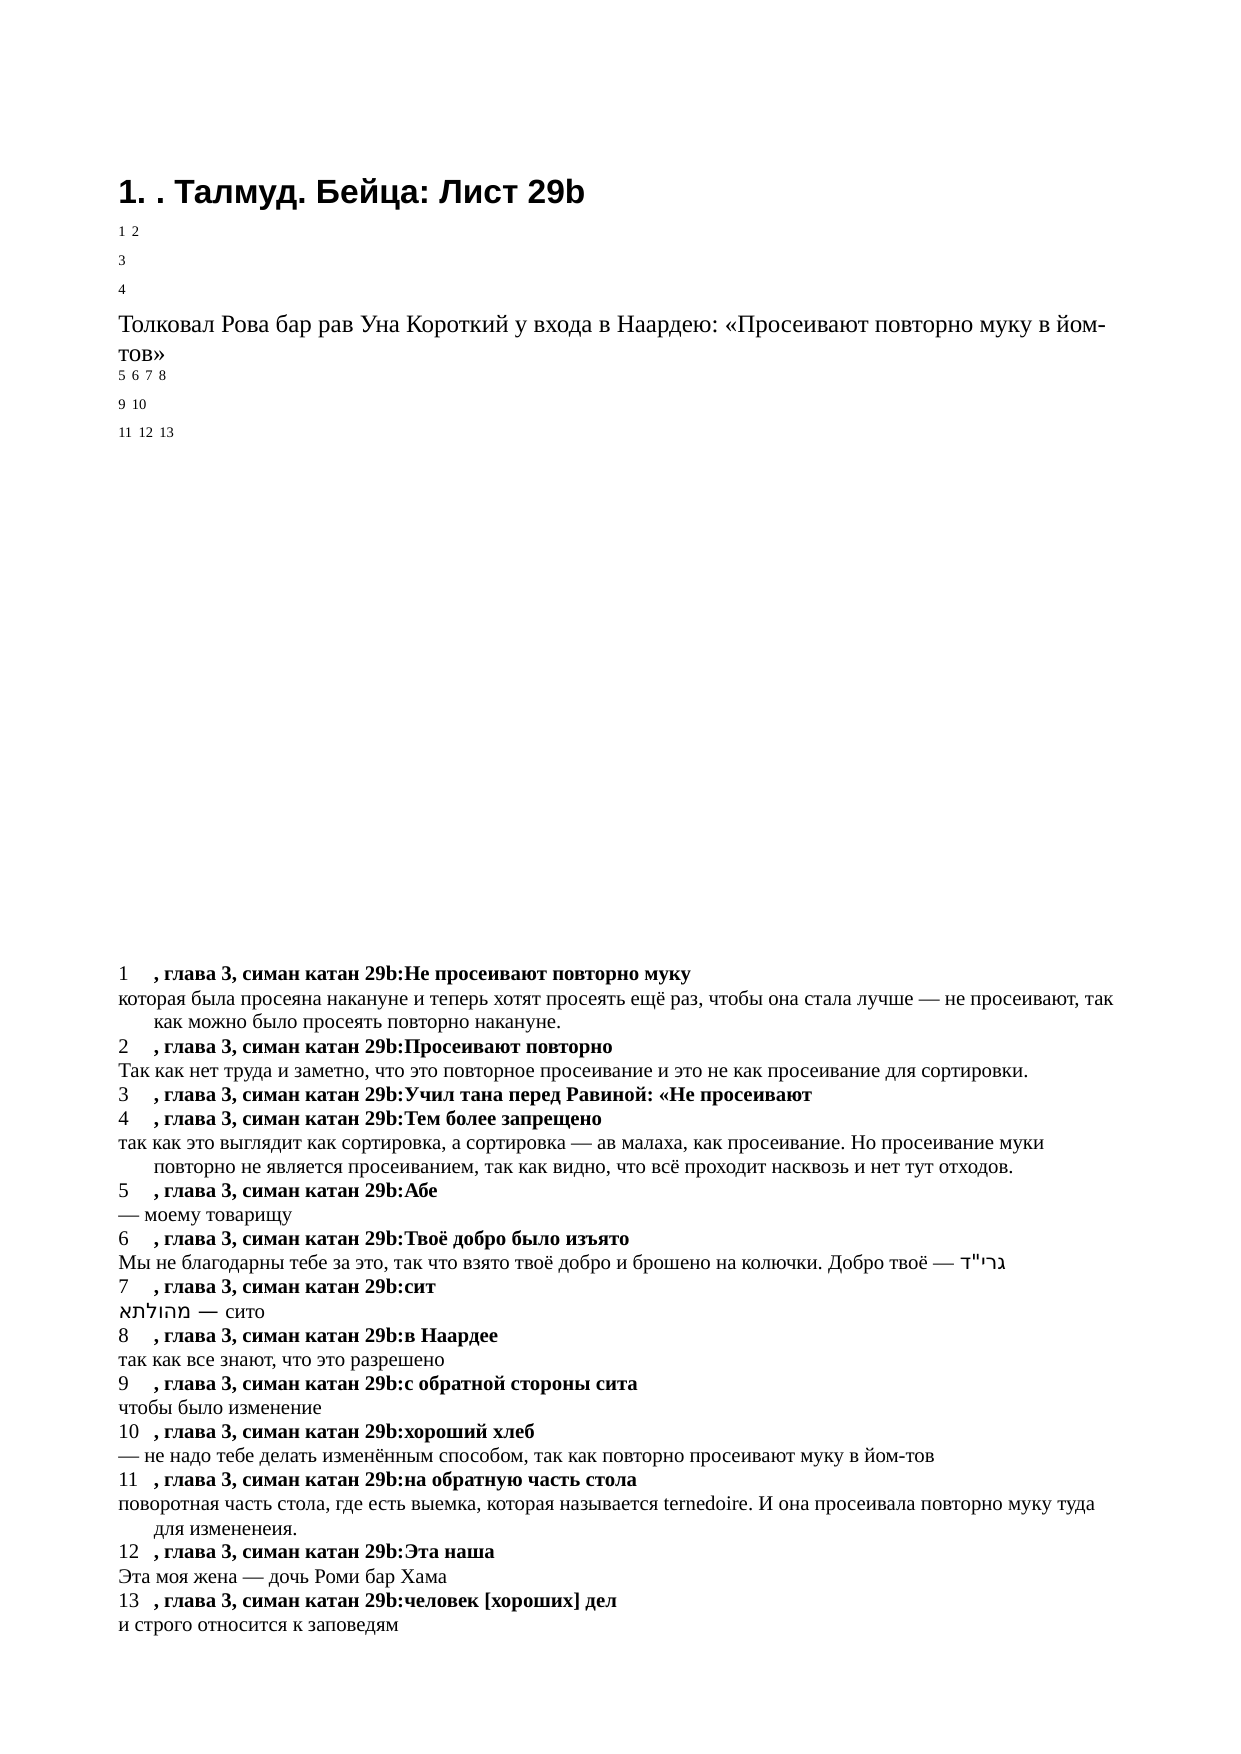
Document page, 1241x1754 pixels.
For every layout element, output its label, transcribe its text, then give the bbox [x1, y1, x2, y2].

text , глава 3, симан катан 29b:Абе [118, 1102, 1122, 1126]
text которая была просеяна накануне и теперь хотят просеять ещё раз, чтобы она стала лучше — не просеивают, так как можно было просеять повторно накануне. [118, 828, 1122, 886]
text поворотная часть стола, где есть выемка, которая называется ternedoire. И она просеивала повторно муку туда для измененеия. [118, 1473, 1122, 1530]
text Эта моя жена — дочь Роми бар Хама [118, 1554, 1122, 1583]
text , глава 3, симан катан 29b:человек [хороших] дел [118, 1583, 1122, 1607]
text так как это выглядит как сортировка, а сортировка — ав малаха, как просеивание. Но просеивание муки повторно не является просеиванием, так как видно, что всё проходит насквозь и нет тут отходов. [118, 1016, 1122, 1102]
text , глава 3, симан катан 29b:с обратной стороны сита [118, 1343, 1122, 1367]
text , глава 3, симан катан 29b:на обратную часть стола [118, 1448, 1122, 1473]
text Так как нет труда и заметно, что это повторное просеивание и это не как просеивание для сортировки. [118, 910, 1122, 968]
text , глава 3, симан катан 29b:Не просеивают повторно муку [118, 804, 1122, 828]
text , глава 3, симан катан 29b:Учил тана перед Равиной: «Не просеивают [118, 968, 1122, 992]
text , глава 3, симан катан 29b:Тем более запрещено [118, 992, 1122, 1016]
text чтобы было изменение [118, 1367, 1122, 1396]
text , глава 3, симан катан 29b:Эта наша [118, 1530, 1122, 1554]
text так как все знают, что это разрешено [118, 1314, 1122, 1343]
text , глава 3, симан катан 29b:сит [118, 1237, 1122, 1261]
text — не надо тебе делать изменённым способом, так как повторно просеивают муку в йом-тов [118, 1420, 1122, 1448]
subtitle . Талмуд. Бейца: Лист 29b [118, 147, 1122, 176]
text , глава 3, симан катан 29b:Просеивают повторно [118, 886, 1122, 910]
text и строго относится к заповедям [118, 1607, 1122, 1636]
text Мы не благодарны тебе за это, так что взято твоё добро и брошено на колючки. Добро твоё — גרי"ד [118, 1179, 1122, 1237]
text , глава 3, симан катан 29b:Твоё добро было изъято [118, 1155, 1122, 1179]
text , глава 3, симан катан 29b:хороший хлеб [118, 1396, 1122, 1420]
text Толковал Рова бар рав Уна Короткий у входа в Наардею: «Просеивают повторно муку в йом-тов» [118, 262, 1122, 319]
text מהולתא — сито [118, 1261, 1122, 1290]
text — моему товарищу [118, 1126, 1122, 1155]
text , глава 3, симан катан 29b:в Наардее [118, 1290, 1122, 1314]
